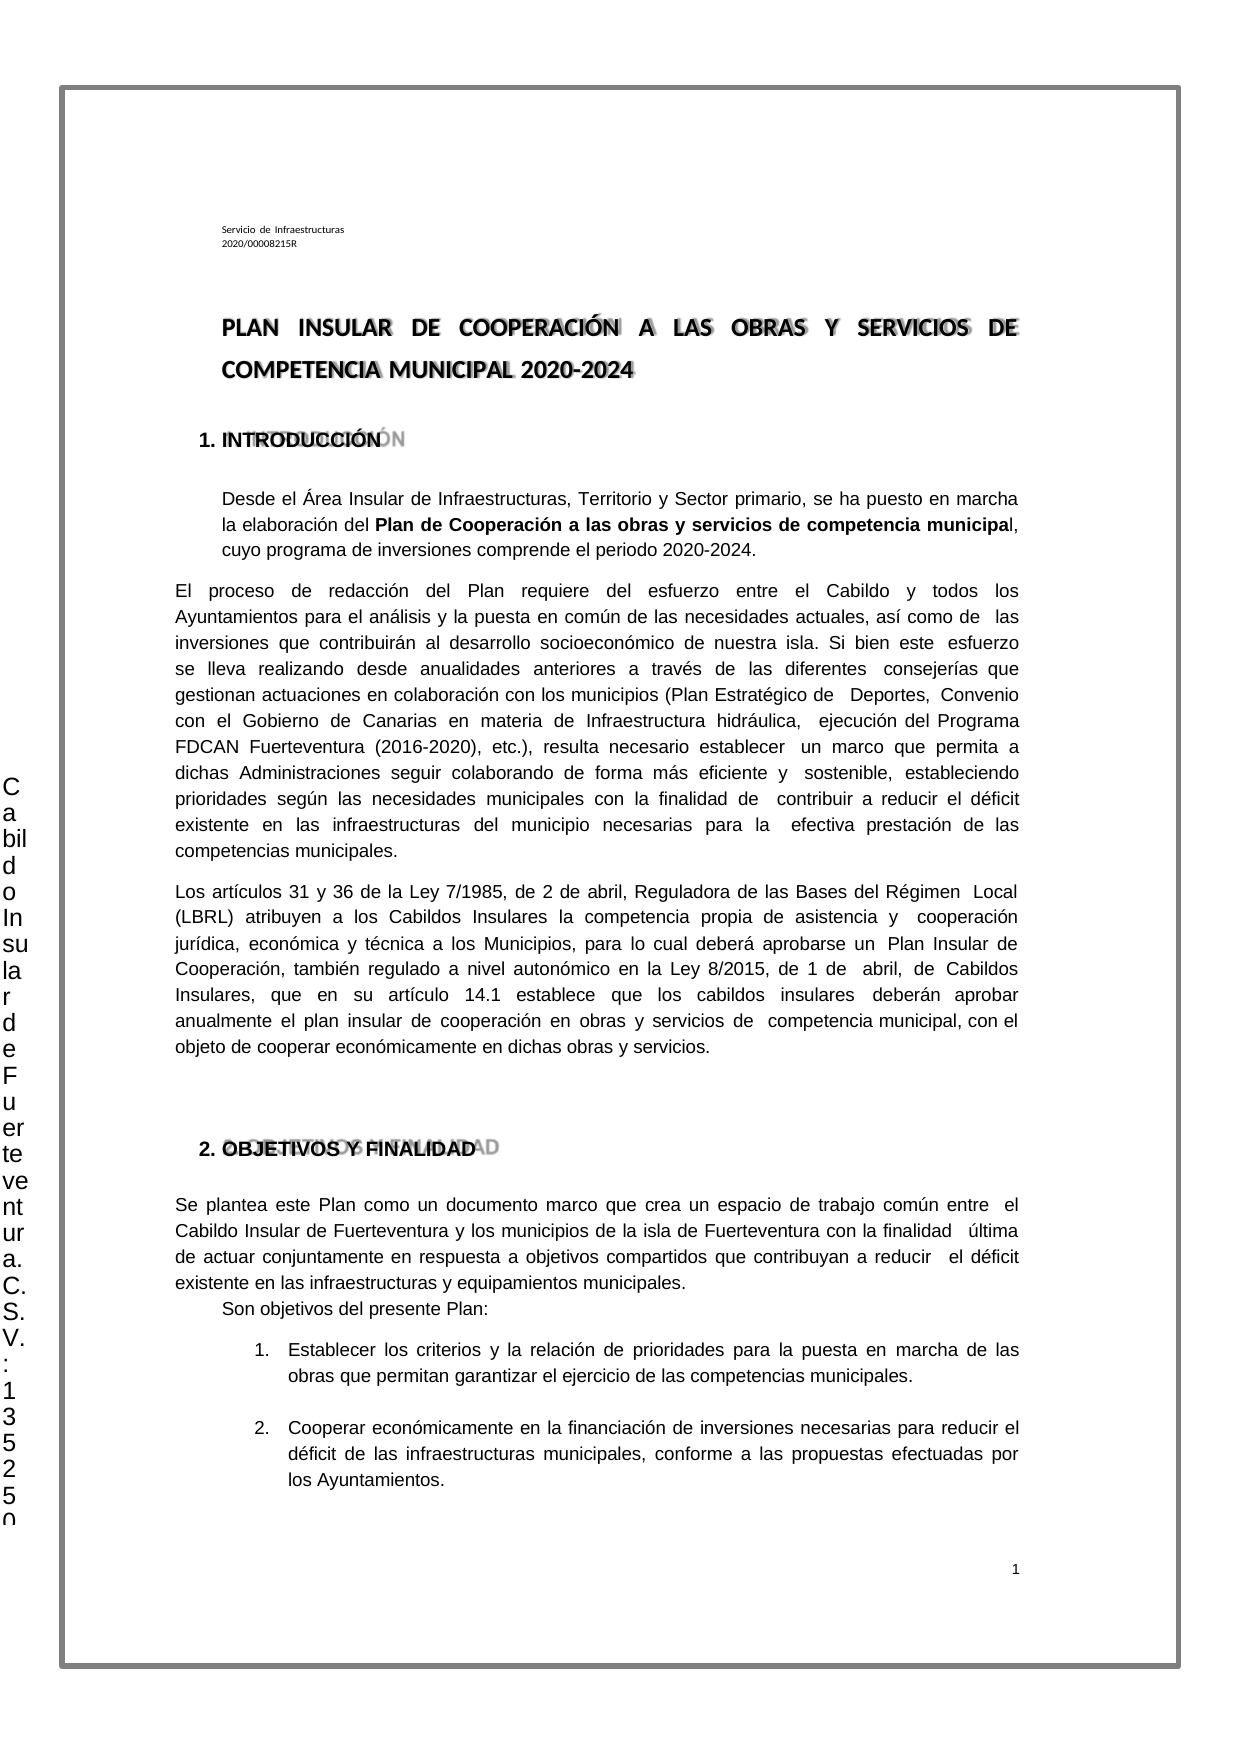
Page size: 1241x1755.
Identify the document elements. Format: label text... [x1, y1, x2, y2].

list OBJETIVOS Y FINALIDAD [198, 1137, 1066, 1161]
list Cooperar económicamente en la financiación de inversiones necesarias para reducir el déficit de las infraestructuras municipales, conforme a las propuestas efectuadas por los Ayuntamientos. [254, 1417, 1019, 1490]
text El proceso de redacción del Plan requiere del esfuerzo entre el Cabildo y todos los Ayuntamientos para el análisis y la puesta en común de las necesidades actuales, así como de las inversiones que contribuirán al desarrollo socioeconómico de nuestra isla. Si bien este esfuerzo se lleva realizando desde anualidades anteriores a través de las diferentes consejerías que gestionan actuaciones en colaboración con los municipios (Plan Estratégico de Deportes, Convenio con el Gobierno de Canarias en materia de Infraestructura hidráulica, ejecución del Programa FDCAN Fuerteventura (2016-2020), etc.), resulta necesario establecer un marco que permita a dichas Administraciones seguir colaborando de forma más eficiente y sostenible, estableciendo prioridades según las necesidades municipales con la finalidad de contribuir a reducir el déficit existente en las infraestructuras del municipio necesarias para la efectiva prestación de las competencias municipales. [175, 580, 1019, 861]
text 1 [175, 1561, 1019, 1578]
text PLAN INSULAR DE COOPERACIÓN A LAS OBRAS Y SERVICIOS DE COMPETENCIA MUNICIPAL 2020-2024 [222, 311, 1019, 385]
text Los artículos 31 y 36 de la Ley 7/1985, de 2 de abril, Reguladora de las Bases del Régimen Local (LBRL) atribuyen a los Cabildos Insulares la competencia propia de asistencia y cooperación jurídica, económica y técnica a los Municipios, para lo cual deberá aprobarse un Plan Insular de Cooperación, también regulado a nivel autonómico en la Ley 8/2015, de 1 de abril, de Cabildos Insulares, que en su artículo 14.1 establece que los cabildos insulares deberán aprobar anualmente el plan insular de cooperación en obras y servicios de competencia municipal, con el objeto de cooperar económicamente en dichas obras y servicios. [175, 880, 1019, 1058]
list Establecer los criterios y la relación de prioridades para la puesta en marcha de las obras que permitan garantizar el ejercicio de las competencias municipales. [254, 1339, 1019, 1386]
text Se plantea este Plan como un documento marco que crea un espacio de trabajo común entre el Cabildo Insular de Fuerteventura y los municipios de la isla de Fuerteventura con la finalidad última de actuar conjuntamente en respuesta a objetivos compartidos que contribuyan a reducir el déficit existente en las infraestructuras y equipamientos municipales. [175, 1194, 1019, 1293]
text Cabildo Insular de Fuerteventura. C.S.V.: 13525065132136144701. [2, 774, 29, 1525]
text Servicio de Infraestructuras 2020/00008215R [222, 223, 417, 250]
text Son objetivos del presente Plan: [222, 1298, 1066, 1319]
list INTRODUCCIÓN [198, 427, 1066, 451]
text Desde el Área Insular de Infraestructuras, Territorio y Sector primario, se ha puesto en marcha la elaboración del Plan de Cooperación a las obras y servicios de competencia municipal, cuyo programa de inversiones comprende el periodo 2020-2024. [222, 487, 1019, 561]
